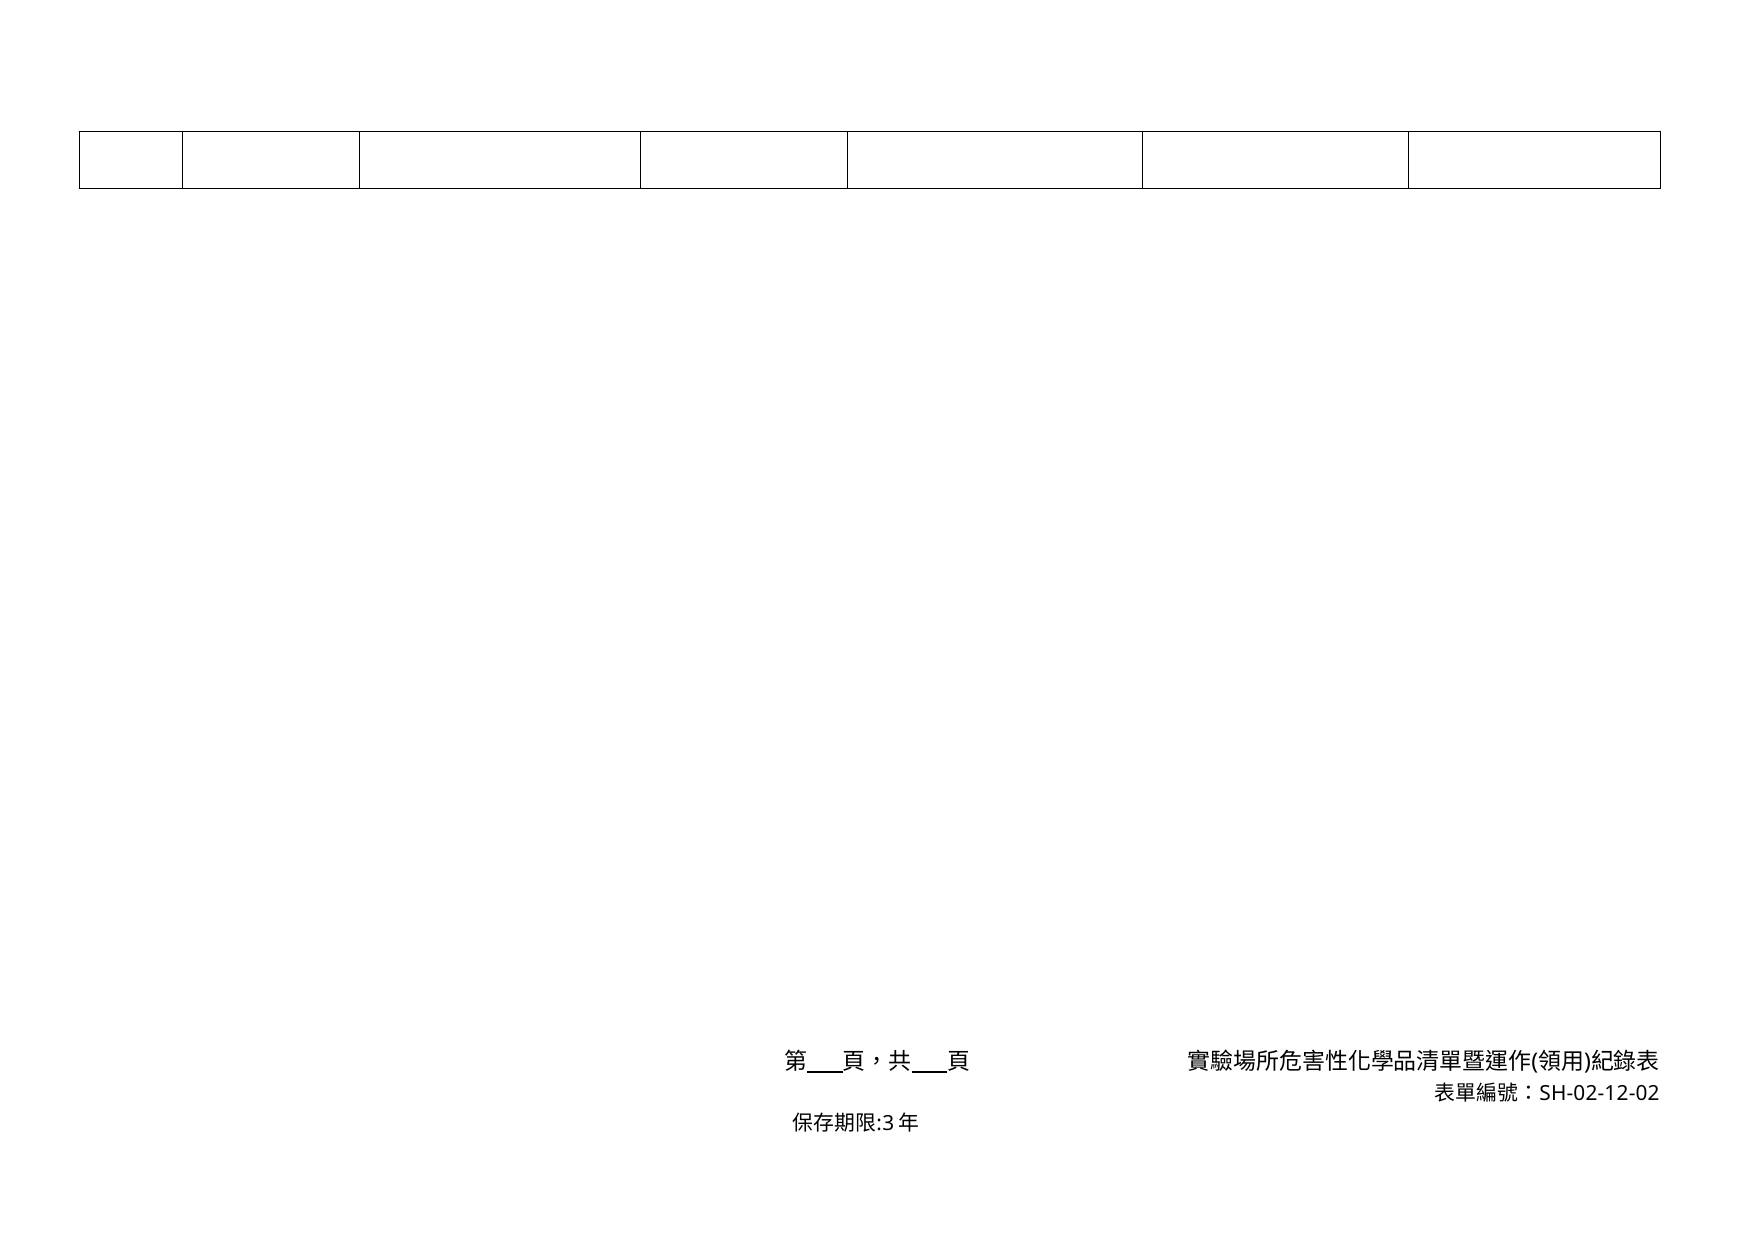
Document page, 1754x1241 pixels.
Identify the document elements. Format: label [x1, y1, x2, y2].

table_cell [848, 132, 1142, 188]
table_cell [80, 132, 182, 188]
table_cell [641, 132, 847, 188]
table_cell [1409, 132, 1660, 188]
table_cell [183, 132, 359, 188]
table_cell [1143, 132, 1408, 188]
table_cell [360, 132, 640, 188]
